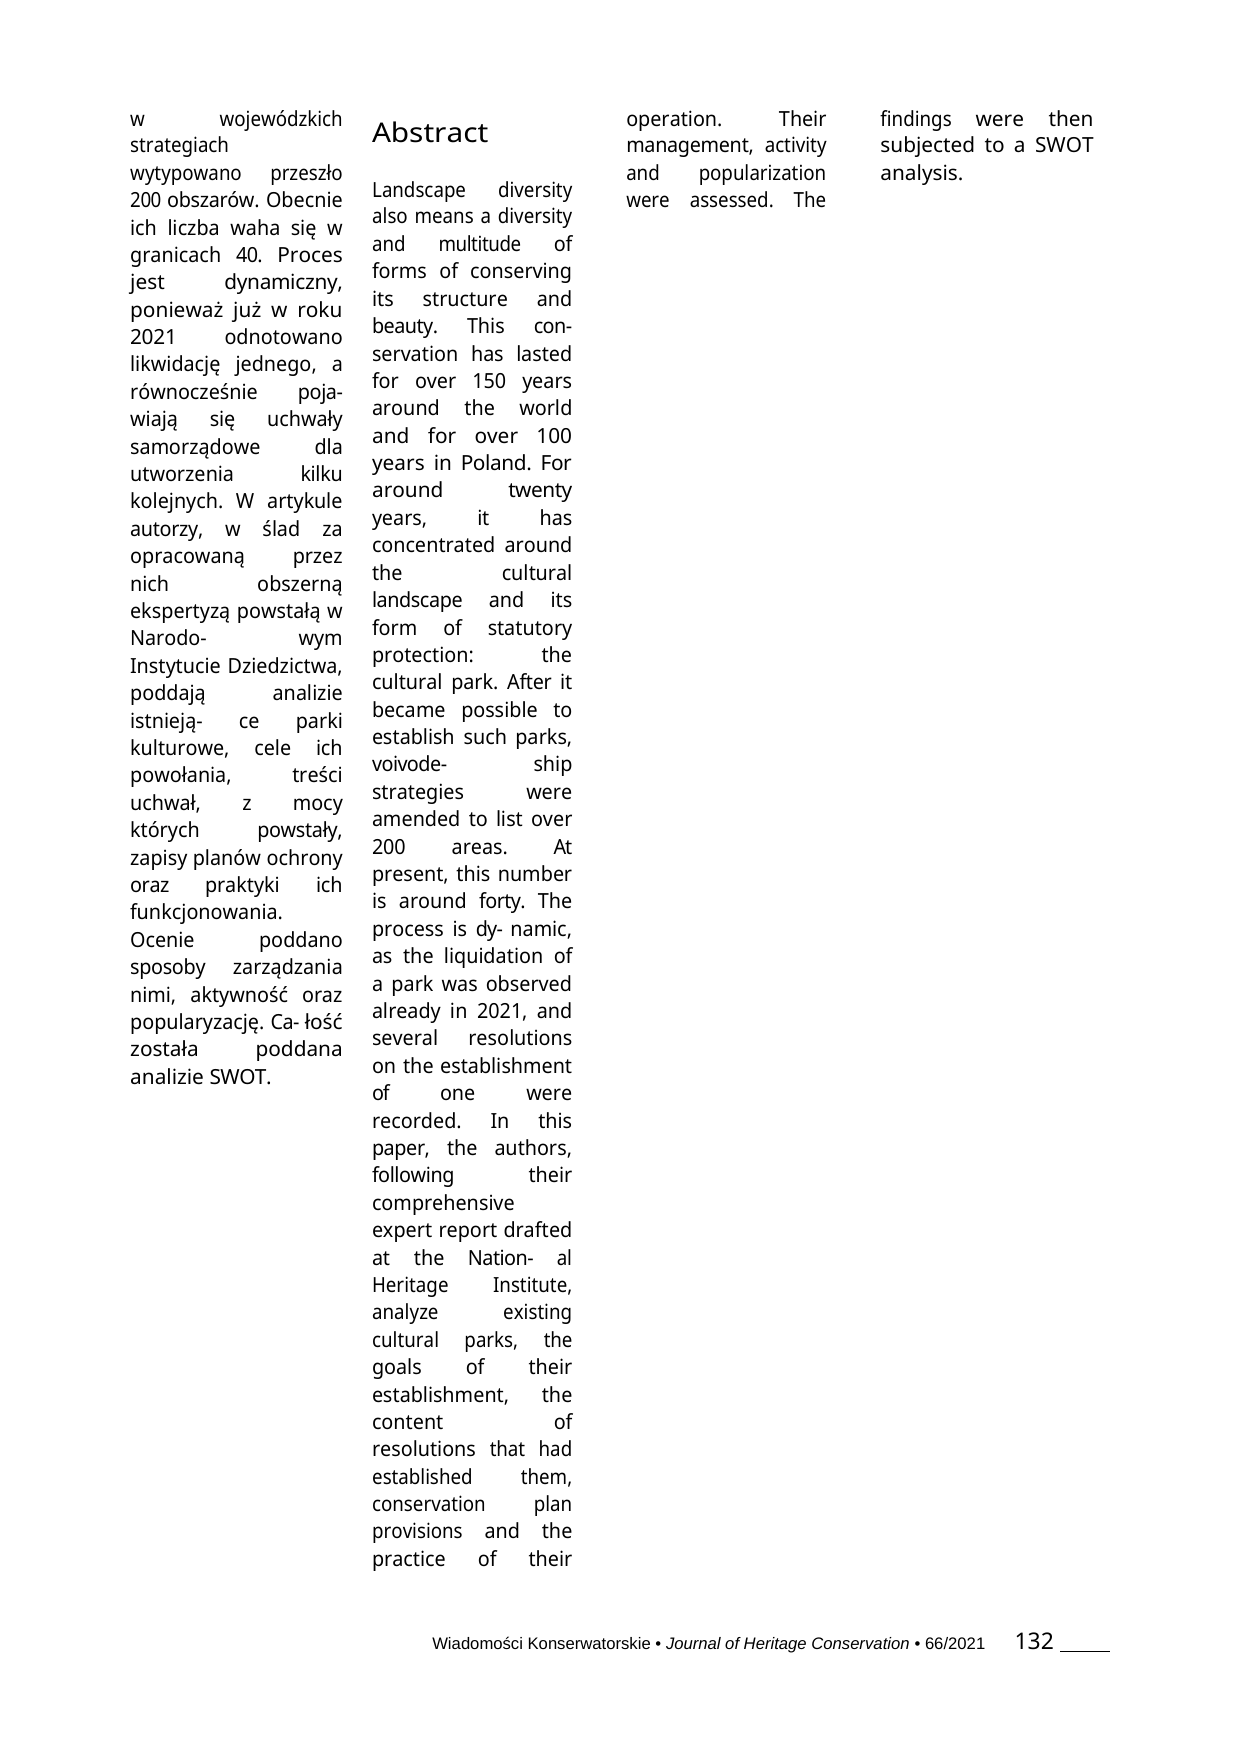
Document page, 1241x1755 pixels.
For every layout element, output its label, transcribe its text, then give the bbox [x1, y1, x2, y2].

text Landscape diversity also means a diversity and multitude of forms of conserving its structure and beauty. This con- servation has lasted for over 150 years around the world and for over 100 years in Poland. For around twenty years, it has concentrated around the cultural landscape and its form of statutory protection: the cultural park. After it became possible to establish such parks, voivode- ship strategies were amended to list over 200 areas. At present, this number is around forty. The process is dy- namic, as the liquidation of a park was observed already in 2021, and several resolutions on the establishment of one were recorded. In this paper, the authors, following their comprehensive expert report drafted at the Nation- al Heritage Institute, analyze existing cultural parks, the goals of their establishment, the content of resolutions that had established them, conservation plan provisions and the practice of their [372, 175, 572, 1572]
text findings were then subjected to a SWOT analysis. [880, 104, 1093, 186]
text operation. Their management, activity and popularization were assessed. The [626, 104, 826, 214]
text w wojewódzkich strategiach wytypowano przeszło 200 obszarów. Obecnie ich liczba waha się w granicach 40. Proces jest dynamiczny, ponieważ już w roku 2021 odnotowano likwidację jednego, a równocześnie poja- wiają się uchwały samorządowe dla utworzenia kilku kolejnych. W artykule autorzy, w ślad za opracowaną przez nich obszerną ekspertyzą powstałą w Narodo- wym Instytucie Dziedzictwa, poddają analizie istnieją- ce parki kulturowe, cele ich powołania, treści uchwał, z mocy których powstały, zapisy planów ochrony oraz praktyki ich funkcjonowania. Ocenie poddano sposoby zarządzania nimi, aktywność oraz popularyzację. Ca- łość została poddana analizie SWOT. [130, 104, 343, 1090]
subtitle Abstract [372, 113, 601, 150]
